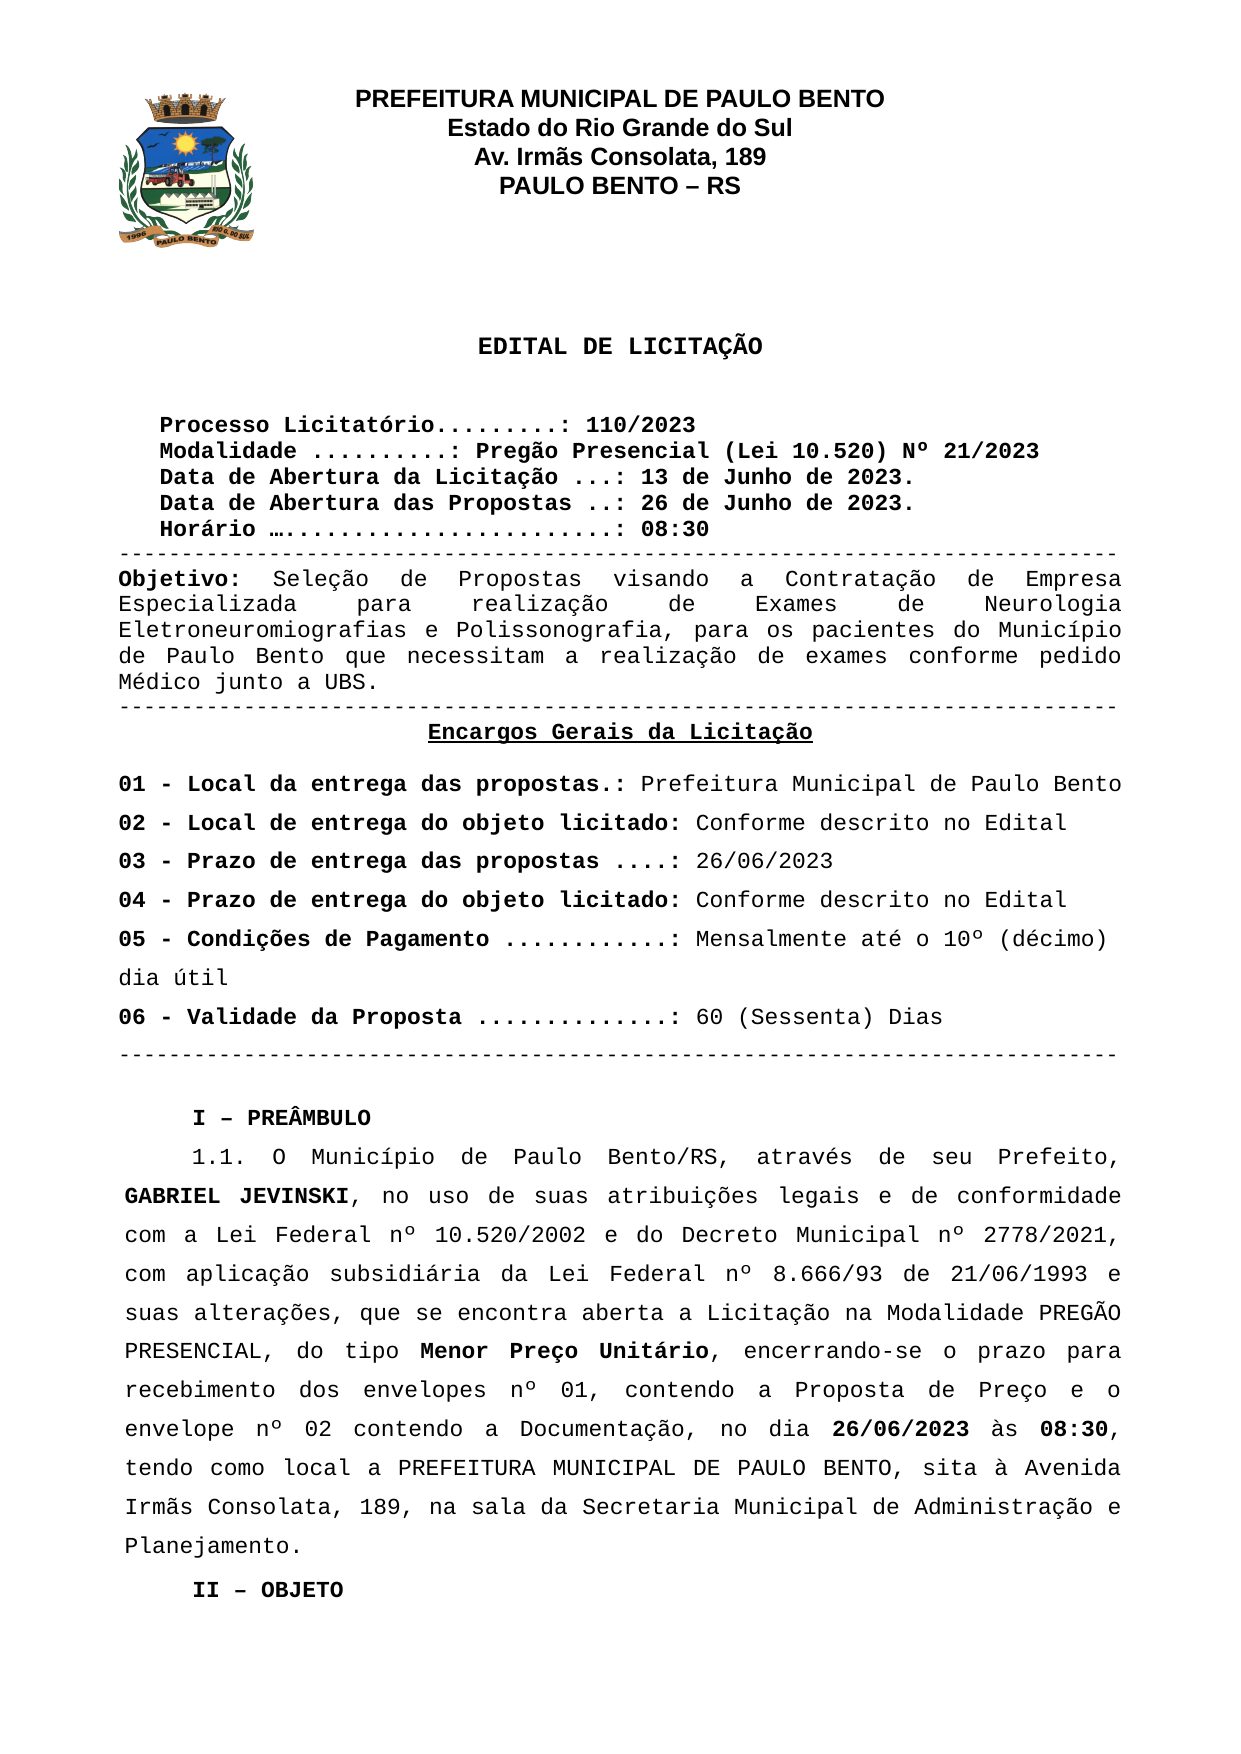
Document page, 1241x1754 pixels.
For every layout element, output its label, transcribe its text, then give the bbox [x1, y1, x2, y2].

text 06 - Validade da Proposta ..............: 60 (Sessenta) Dias [118, 1005, 1122, 1031]
text Processo Licitatório.........: 110/2023 [118, 413, 1122, 439]
text Horário …........................: 08:30 [118, 517, 1122, 543]
text Modalidade ..........: Pregão Presencial (Lei 10.520) Nº 21/2023 [118, 439, 1122, 465]
text Objetivo: Seleção de Propostas visando a Contratação de Empresa Especializada para realização de Exames de Neurologia Eletroneuromiografias e Polissonografia, para os pacientes do Município de Paulo Bento que necessitam a realização de exames conforme pedido Médico junto a UBS. [118, 567, 1122, 697]
text EDITAL DE LICITAÇÃO [118, 333, 1122, 362]
text 01 - Local da entrega das propostas.: Prefeitura Municipal de Paulo Bento [118, 772, 1122, 798]
text 03 - Prazo de entrega das propostas ....: 26/06/2023 [118, 850, 1122, 876]
text 1.1. O Município de Paulo Bento/RS, através de seu Prefeito, GABRIEL JEVINSKI, no uso de suas atribuições legais e de conformidade com a Lei Federal nº 10.520/2002 e do Decreto Municipal nº 2778/2021, com aplicação subsidiária da Lei Federal nº 8.666/93 de 21/06/1993 e suas alterações, que se encontra aberta a Licitação na Modalidade PREGÃO PRESENCIAL, do tipo Menor Preço Unitário, encerrando-se o prazo para recebimento dos envelopes nº 01, contendo a Proposta de Preço e o envelope nº 02 contendo a Documentação, no dia 26/06/2023 às 08:30, tendo como local a PREFEITURA MUNICIPAL DE PAULO BENTO, sita à Avenida Irmãs Consolata, 189, na sala da Secretaria Municipal de Administração e Planejamento. [124, 1145, 1122, 1560]
text Data de Abertura da Licitação ...: 13 de Junho de 2023. [118, 465, 1122, 491]
text II – OBJETO [118, 1579, 1122, 1605]
text -------------------------------------------------------------------------------- [118, 1044, 1122, 1068]
text -------------------------------------------------------------------------------- [118, 543, 1122, 567]
text 04 - Prazo de entrega do objeto licitado: Conforme descrito no Edital [118, 889, 1122, 914]
text Data de Abertura das Propostas ..: 26 de Junho de 2023. [118, 491, 1122, 517]
text 05 - Condições de Pagamento ............: Mensalmente até o 10º (décimo) dia útil [118, 927, 1122, 992]
text -------------------------------------------------------------------------------- [118, 697, 1122, 720]
text Encargos Gerais da Licitação [118, 720, 1122, 746]
text 02 - Local de entrega do objeto licitado: Conforme descrito no Edital [118, 811, 1122, 837]
text I – PREÂMBULO [118, 1107, 1122, 1132]
